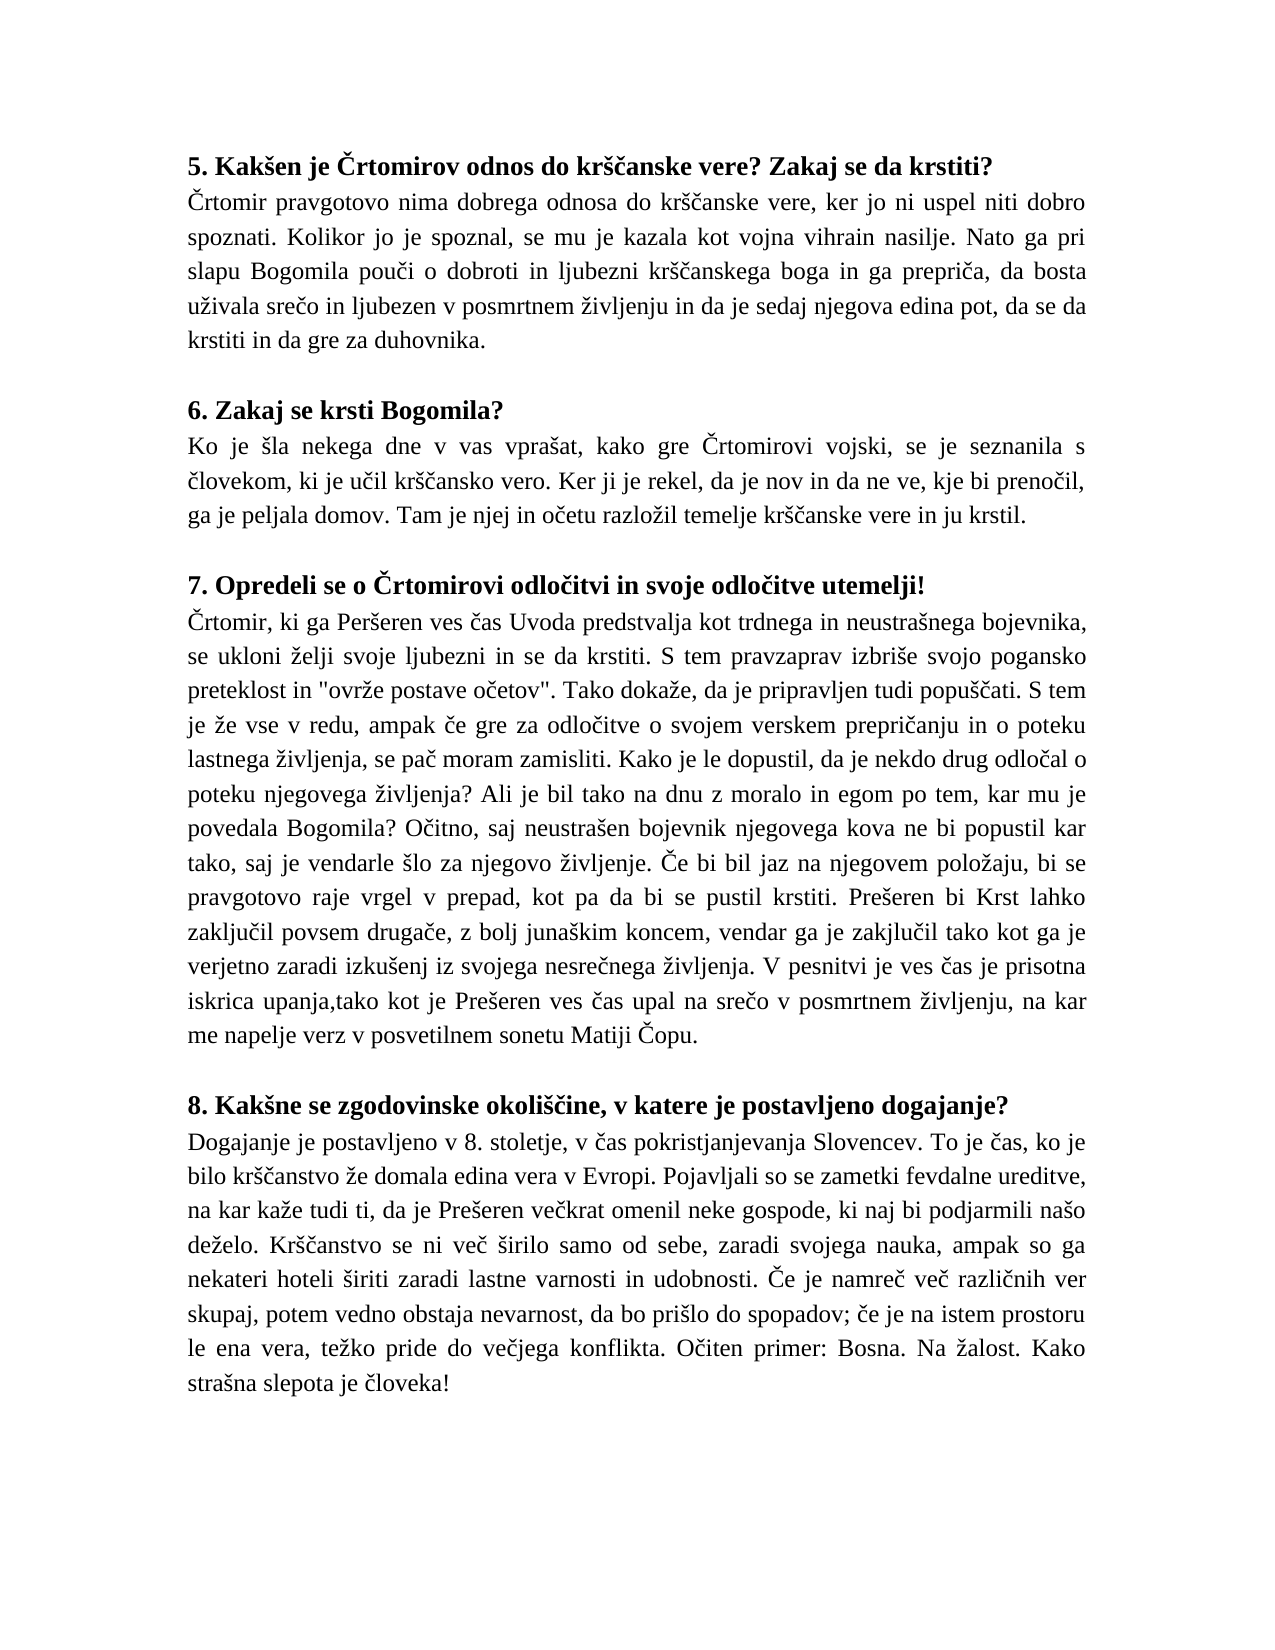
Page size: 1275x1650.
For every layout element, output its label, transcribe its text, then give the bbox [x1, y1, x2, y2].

text Črtomir pravgotovo nima dobrega odnosa do krščanske vere, ker jo ni uspel niti dobro spoznati. Kolikor jo je spoznal, se mu je kazala kot vojna vihrain nasilje. Nato ga pri slapu Bogomila pouči o dobroti in ljubezni krščanskega boga in ga prepriča, da bosta uživala srečo in ljubezen v posmrtnem življenju in da je sedaj njegova edina pot, da se da krstiti in da gre za duhovnika. [187, 187, 1087, 354]
text 8. Kakšne se zgodovinske okoliščine, v katere je postavljeno dogajanje? [187, 1089, 1087, 1121]
text Ko je šla nekega dne v vas vprašat, kako gre Črtomirovi vojski, se je seznanila s človekom, ki je učil krščansko vero. Ker ji je rekel, da je nov in da ne ve, kje bi prenočil, ga je peljala domov. Tam je njej in očetu razložil temelje krščanske vere in ju krstil. [187, 431, 1087, 529]
text 6. Zakaj se krsti Bogomila? [187, 394, 1087, 425]
text Črtomir, ki ga Peršeren ves čas Uvoda predstvalja kot trdnega in neustrašnega bojevnika, se ukloni želji svoje ljubezni in se da krstiti. S tem pravzaprav izbriše svojo pogansko preteklost in "ovrže postave očetov". Tako dokaže, da je pripravljen tudi popuščati. S tem je že vse v redu, ampak če gre za odločitve o svojem verskem prepričanju in o poteku lastnega življenja, se pač moram zamisliti. Kako je le dopustil, da je nekdo drug odločal o poteku njegovega življenja? Ali je bil tako na dnu z moralo in egom po tem, kar mu je povedala Bogomila? Očitno, saj neustrašen bojevnik njegovega kova ne bi popustil kar tako, saj je vendarle šlo za njegovo življenje. Če bi bil jaz na njegovem položaju, bi se pravgotovo raje vrgel v prepad, kot pa da bi se pustil krstiti. Prešeren bi Krst lahko zaključil povsem drugače, z bolj junaškim koncem, vendar ga je zakjlučil tako kot ga je verjetno zaradi izkušenj iz svojega nesrečnega življenja. V pesnitvi je ves čas je prisotna iskrica upanja,tako kot je Prešeren ves čas upal na srečo v posmrtnem življenju, na kar me napelje verz v posvetilnem sonetu Matiji Čopu. [187, 607, 1087, 1049]
text 5. Kakšen je Črtomirov odnos do krščanske vere? Zakaj se da krstiti? [187, 150, 1087, 181]
text Dogajanje je postavljeno v 8. stoletje, v čas pokristjanjevanja Slovencev. To je čas, ko je bilo krščanstvo že domala edina vera v Evropi. Pojavljali so se zametki fevdalne ureditve, na kar kaže tudi ti, da je Prešeren večkrat omenil neke gospode, ki naj bi podjarmili našo deželo. Krščanstvo se ni več širilo samo od sebe, zaradi svojega nauka, ampak so ga nekateri hoteli širiti zaradi lastne varnosti in udobnosti. Če je namreč več različnih ver skupaj, potem vedno obstaja nevarnost, da bo prišlo do spopadov; če je na istem prostoru le ena vera, težko pride do večjega konflikta. Očiten primer: Bosna. Na žalost. Kako strašna slepota je človeka! [187, 1127, 1087, 1397]
text 7. Opredeli se o Črtomirovi odločitvi in svoje odločitve utemelji! [187, 569, 1087, 601]
